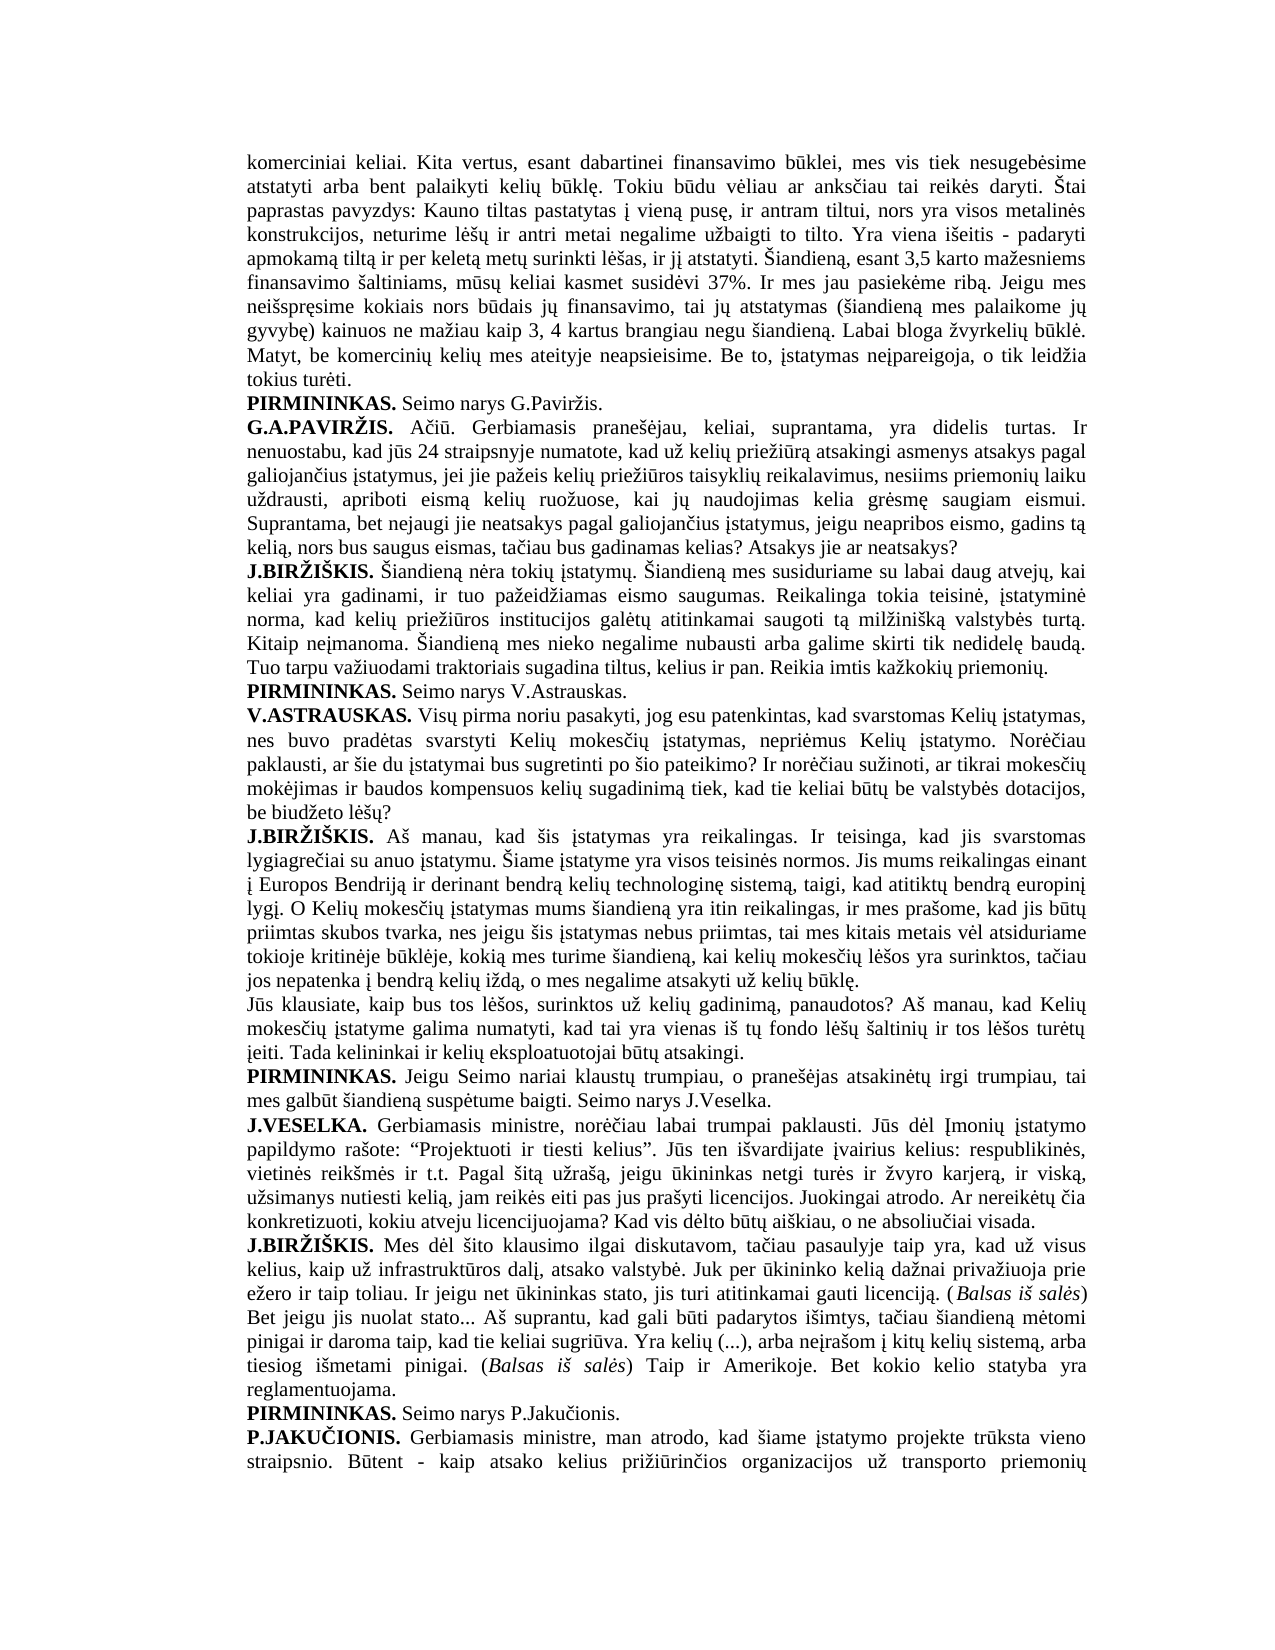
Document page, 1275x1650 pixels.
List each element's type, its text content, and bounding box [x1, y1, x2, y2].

text PIRMININKAS. Seimo narys V.Astrauskas. [247, 679, 1087, 703]
text J.VESELKA. Gerbiamasis ministre, norėčiau labai trumpai paklausti. Jūs dėl Įmonių įstatymo papildymo rašote: “Projektuoti ir tiesti kelius”. Jūs ten išvardijate įvairius kelius: respublikinės, vietinės reikšmės ir t.t. Pagal šitą užrašą, jeigu ūkininkas netgi turės ir žvyro karjerą, ir viską, užsimanys nutiesti kelią, jam reikės eiti pas jus prašyti licencijos. Juokingai atrodo. Ar nereikėtų čia konkretizuoti, kokiu atveju licencijuojama? Kad vis dėlto būtų aiškiau, o ne absoliučiai visada. [247, 1112, 1087, 1233]
text PIRMININKAS. Seimo narys G.Paviržis. [247, 391, 1087, 415]
text PIRMININKAS. Seimo narys P.Jakučionis. [247, 1401, 1087, 1425]
text V.ASTRAUSKAS. Visų pirma noriu pasakyti, jog esu patenkintas, kad svarstomas Kelių įstatymas, nes buvo pradėtas svarstyti Kelių mokesčių įstatymas, nepriėmus Kelių įstatymo. Norėčiau paklausti, ar šie du įstatymai bus sugretinti po šio pateikimo? Ir norėčiau sužinoti, ar tikrai mokesčių mokėjimas ir baudos kompensuos kelių sugadinimą tiek, kad tie keliai būtų be valstybės dotacijos, be biudžeto lėšų? [247, 703, 1087, 824]
text J.BIRŽIŠKIS. Šiandieną nėra tokių įstatymų. Šiandieną mes susiduriame su labai daug atvejų, kai keliai yra gadinami, ir tuo pažeidžiamas eismo saugumas. Reikalinga tokia teisinė, įstatyminė norma, kad kelių priežiūros institucijos galėtų atitinkamai saugoti tą milžinišką valstybės turtą. Kitaip neįmanoma. Šiandieną mes nieko negalime nubausti arba galime skirti tik nedidelę baudą. Tuo tarpu važiuodami traktoriais sugadina tiltus, kelius ir pan. Reikia imtis kažkokių priemonių. [247, 559, 1087, 679]
text PIRMININKAS. Jeigu Seimo nariai klaustų trumpiau, o pranešėjas atsakinėtų irgi trumpiau, tai mes galbūt šiandieną suspėtume baigti. Seimo narys J.Veselka. [247, 1064, 1087, 1112]
text Jūs klausiate, kaip bus tos lėšos, surinktos už kelių gadinimą, panaudotos? Aš manau, kad Kelių mokesčių įstatyme galima numatyti, kad tai yra vienas iš tų fondo lėšų šaltinių ir tos lėšos turėtų įeiti. Tada kelininkai ir kelių eksploatuotojai būtų atsakingi. [247, 992, 1087, 1064]
text G.A.PAVIRŽIS. Ačiū. Gerbiamasis pranešėjau, keliai, suprantama, yra didelis turtas. Ir nenuostabu, kad jūs 24 straipsnyje numatote, kad už kelių priežiūrą atsakingi asmenys atsakys pagal galiojančius įstatymus, jei jie pažeis kelių priežiūros taisyklių reikalavimus, nesiims priemonių laiku uždrausti, apriboti eismą kelių ruožuose, kai jų naudojimas kelia grėsmę saugiam eismui. Suprantama, bet nejaugi jie neatsakys pagal galiojančius įstatymus, jeigu neapribos eismo, gadins tą kelią, nors bus saugus eismas, tačiau bus gadinamas kelias? Atsakys jie ar neatsakys? [247, 415, 1087, 559]
text J.BIRŽIŠKIS. Aš manau, kad šis įstatymas yra reikalingas. Ir teisinga, kad jis svarstomas lygiagrečiai su anuo įstatymu. Šiame įstatyme yra visos teisinės normos. Jis mums reikalingas einant į Europos Bendriją ir derinant bendrą kelių technologinę sistemą, taigi, kad atitiktų bendrą europinį lygį. O Kelių mokesčių įstatymas mums šiandieną yra itin reikalingas, ir mes prašome, kad jis būtų priimtas skubos tvarka, nes jeigu šis įstatymas nebus priimtas, tai mes kitais metais vėl atsiduriame tokioje kritinėje būklėje, kokią mes turime šiandieną, kai kelių mokesčių lėšos yra surinktos, tačiau jos nepatenka į bendrą kelių iždą, o mes negalime atsakyti už kelių būklę. [247, 824, 1087, 992]
text komerciniai keliai. Kita vertus, esant dabartinei finansavimo būklei, mes vis tiek nesugebėsime atstatyti arba bent palaikyti kelių būklę. Tokiu būdu vėliau ar anksčiau tai reikės daryti. Štai paprastas pavyzdys: Kauno tiltas pastatytas į vieną pusę, ir antram tiltui, nors yra visos metalinės konstrukcijos, neturime lėšų ir antri metai negalime užbaigti to tilto. Yra viena išeitis - padaryti apmokamą tiltą ir per keletą metų surinkti lėšas, ir jį atstatyti. Šiandieną, esant 3,5 karto mažesniems finansavimo šaltiniams, mūsų keliai kasmet susidėvi 37%. Ir mes jau pasiekėme ribą. Jeigu mes neišspręsime kokiais nors būdais jų finansavimo, tai jų atstatymas (šiandieną mes palaikome jų gyvybę) kainuos ne mažiau kaip 3, 4 kartus brangiau negu šiandieną. Labai bloga žvyrkelių būklė. Matyt, be komercinių kelių mes ateityje neapsieisime. Be to, įstatymas neįpareigoja, o tik leidžia tokius turėti. [247, 150, 1087, 391]
text P.JAKUČIONIS. Gerbiamasis ministre, man atrodo, kad šiame įstatymo projekte trūksta vieno straipsnio. Būtent - kaip atsako kelius prižiūrinčios organizacijos už transporto priemonių [247, 1425, 1087, 1473]
text J.BIRŽIŠKIS. Mes dėl šito klausimo ilgai diskutavom, tačiau pasaulyje taip yra, kad už visus kelius, kaip už infrastruktūros dalį, atsako valstybė. Juk per ūkininko kelią dažnai privažiuoja prie ežero ir taip toliau. Ir jeigu net ūkininkas stato, jis turi atitinkamai gauti licenciją. (Balsas iš salės) Bet jeigu jis nuolat stato... Aš suprantu, kad gali būti padarytos išimtys, tačiau šiandieną mėtomi pinigai ir daroma taip, kad tie keliai sugriūva. Yra kelių (...), arba neįrašom į kitų kelių sistemą, arba tiesiog išmetami pinigai. (Balsas iš salės) Taip ir Amerikoje. Bet kokio kelio statyba yra reglamentuojama. [247, 1233, 1087, 1401]
